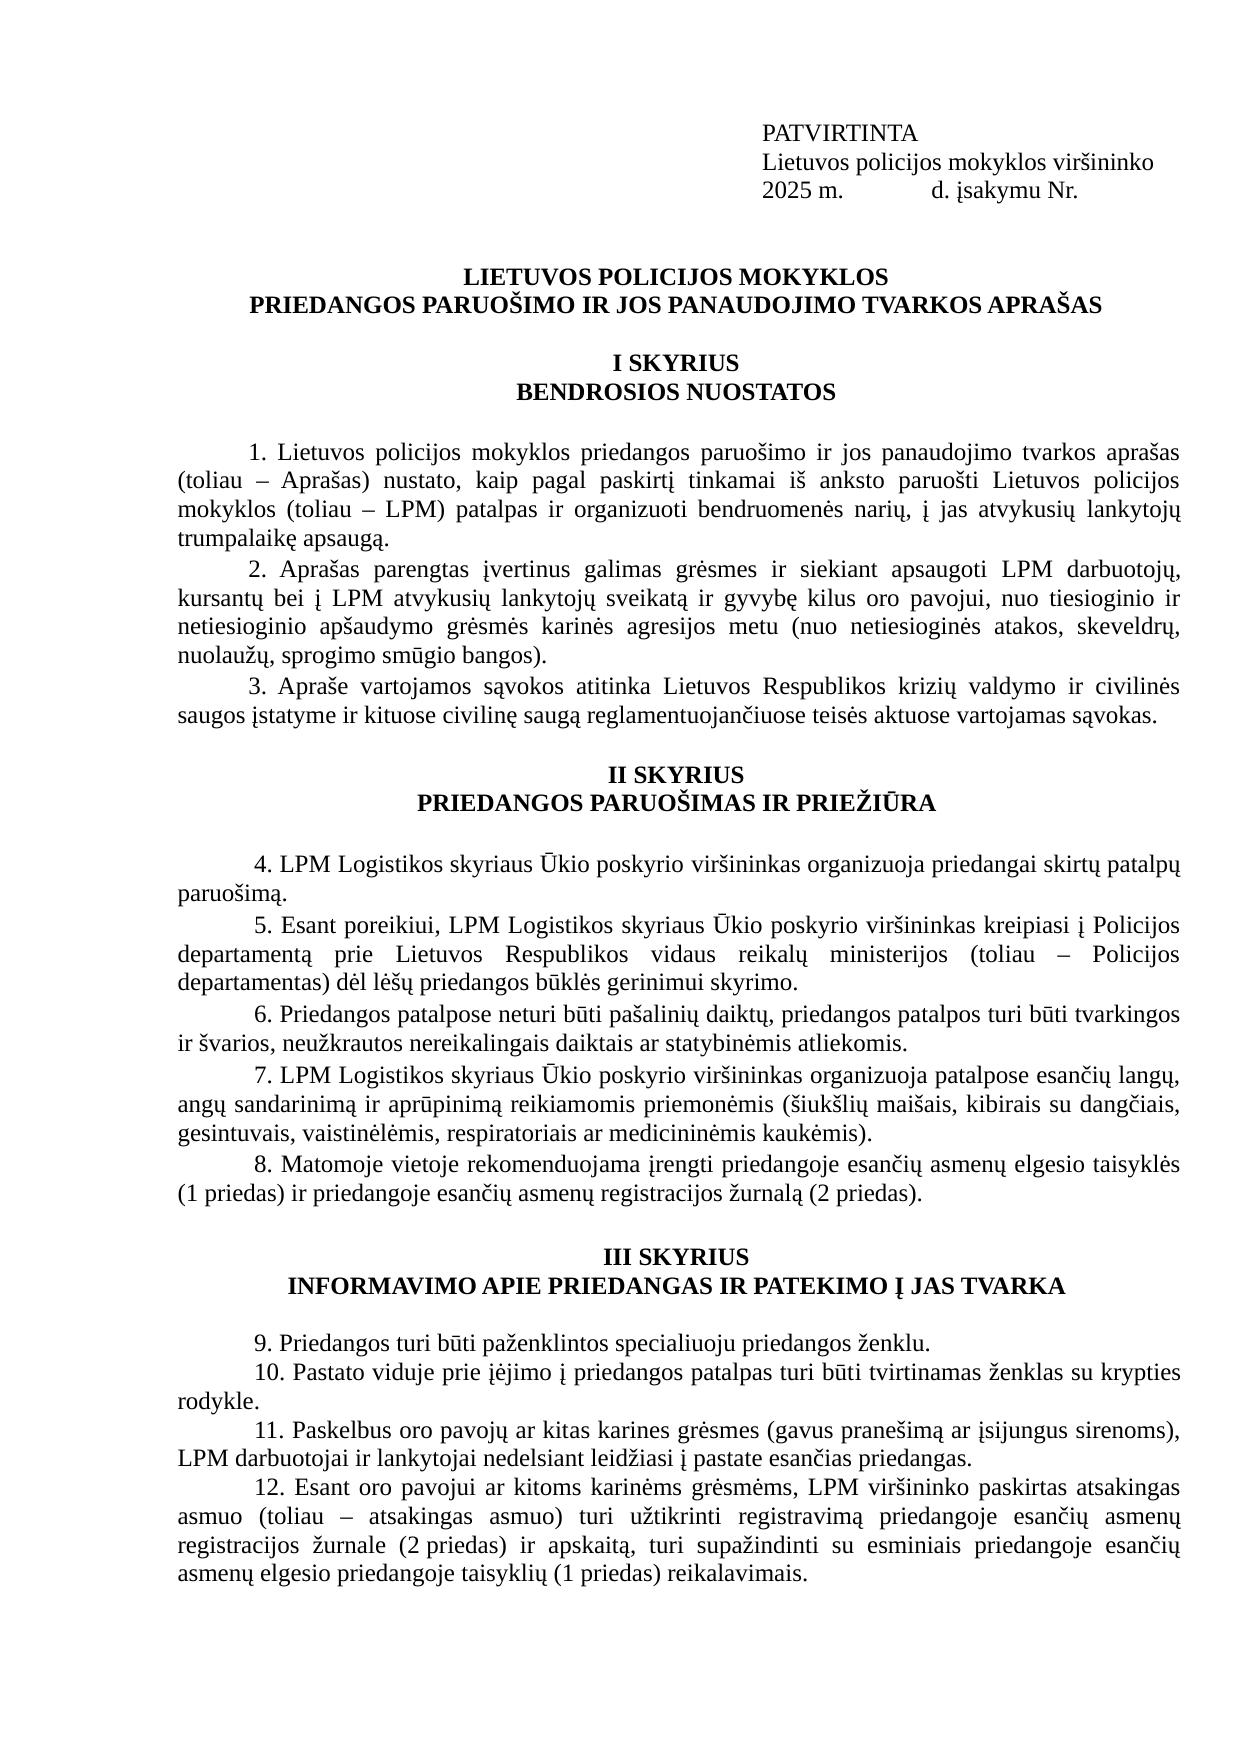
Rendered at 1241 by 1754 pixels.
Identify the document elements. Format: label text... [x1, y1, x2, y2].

text 11. Paskelbus oro pavojų ar kitas karines grėsmes (gavus pranešimą ar įsijungus sirenoms), LPM darbuotojai ir lankytojai nedelsiant leidžiasi į pastate esančias priedangas. [177, 1415, 1181, 1472]
text 2. Aprašas parengtas įvertinus galimas grėsmes ir siekiant apsaugoti LPM darbuotojų, kursantų bei į LPM atvykusių lankytojų sveikatą ir gyvybę kilus oro pavojui, nuo tiesioginio ir netiesioginio apšaudymo grėsmės karinės agresijos metu (nuo netiesioginės atakos, skeveldrų, nuolaužų, sprogimo smūgio bangos). [177, 554, 1181, 669]
text INFORMAVIMO APIE PRIEDANGAS IR PATEKIMO Į JAS TVARKA [177, 1271, 1181, 1300]
text 5. Esant poreikiui, LPM Logistikos skyriaus Ūkio poskyrio viršininkas kreipiasi į Policijos departamentą prie Lietuvos Respublikos vidaus reikalų ministerijos (toliau – Policijos departamentas) dėl lėšų priedangos būklės gerinimui skyrimo. [177, 910, 1181, 996]
text 4. LPM Logistikos skyriaus Ūkio poskyrio viršininkas organizuoja priedangai skirtų patalpų paruošimą. [177, 849, 1181, 907]
text 8. Matomoje vietoje rekomenduojama įrengti priedangoje esančių asmenų elgesio taisyklės (1 priedas) ir priedangoje esančių asmenų registracijos žurnalą (2 priedas). [177, 1149, 1181, 1207]
text 10. Pastato viduje prie įėjimo į priedangos patalpas turi būti tvirtinamas ženklas su krypties rodykle. [177, 1357, 1181, 1415]
text II SKYRIUS [177, 760, 1181, 788]
text LIETUVOS POLICIJOS MOKYKLOS [177, 262, 1181, 291]
text PATVIRTINTA [762, 118, 1181, 147]
text 1. Lietuvos policijos mokyklos priedangos paruošimo ir jos panaudojimo tvarkos aprašas (toliau – Aprašas) nustato, kaip pagal paskirtį tinkamai iš anksto paruošti Lietuvos policijos mokyklos (toliau – LPM) patalpas ir organizuoti bendruomenės narių, į jas atvykusių lankytojų trumpalaikę apsaugą. [177, 437, 1181, 552]
text 3. Apraše vartojamos sąvokos atitinka Lietuvos Respublikos krizių valdymo ir civilinės saugos įstatyme ir kituose civilinę saugą reglamentuojančiuose teisės aktuose vartojamas sąvokas. [177, 671, 1181, 729]
text 2025 m. d. įsakymu Nr. [762, 176, 1181, 204]
text 6. Priedangos patalpose neturi būti pašalinių daiktų, priedangos patalpos turi būti tvarkingos ir švarios, neužkrautos nereikalingais daiktais ar statybinėmis atliekomis. [177, 999, 1181, 1057]
text III SKYRIUS [177, 1242, 1181, 1271]
text 9. Priedangos turi būti paženklintos specialiuoju priedangos ženklu. [177, 1328, 1181, 1357]
text Lietuvos policijos mokyklos viršininko [762, 147, 1181, 176]
text 7. LPM Logistikos skyriaus Ūkio poskyrio viršininkas organizuoja patalpose esančių langų, angų sandarinimą ir aprūpinimą reikiamomis priemonėmis (šiukšlių maišais, kibirais su dangčiais, gesintuvais, vaistinėlėmis, respiratoriais ar medicininėmis kaukėmis). [177, 1060, 1181, 1146]
text I SKYRIUS [177, 348, 1181, 377]
text BENDROSIOS NUOSTATOS [177, 377, 1181, 406]
text PRIEDANGOS PARUOŠIMAS IR PRIEŽIŪRA [177, 788, 1181, 817]
text 12. Esant oro pavojui ar kitoms karinėms grėsmėms, LPM viršininko paskirtas atsakingas asmuo (toliau – atsakingas asmuo) turi užtikrinti registravimą priedangoje esančių asmenų registracijos žurnale (2 priedas) ir apskaitą, turi supažindinti su esminiais priedangoje esančių asmenų elgesio priedangoje taisyklių (1 priedas) reikalavimais. [177, 1472, 1181, 1587]
text PRIEDANGOS PARUOŠIMO IR JOS PANAUDOJIMO TVARKOS APRAŠAS [177, 291, 1181, 319]
